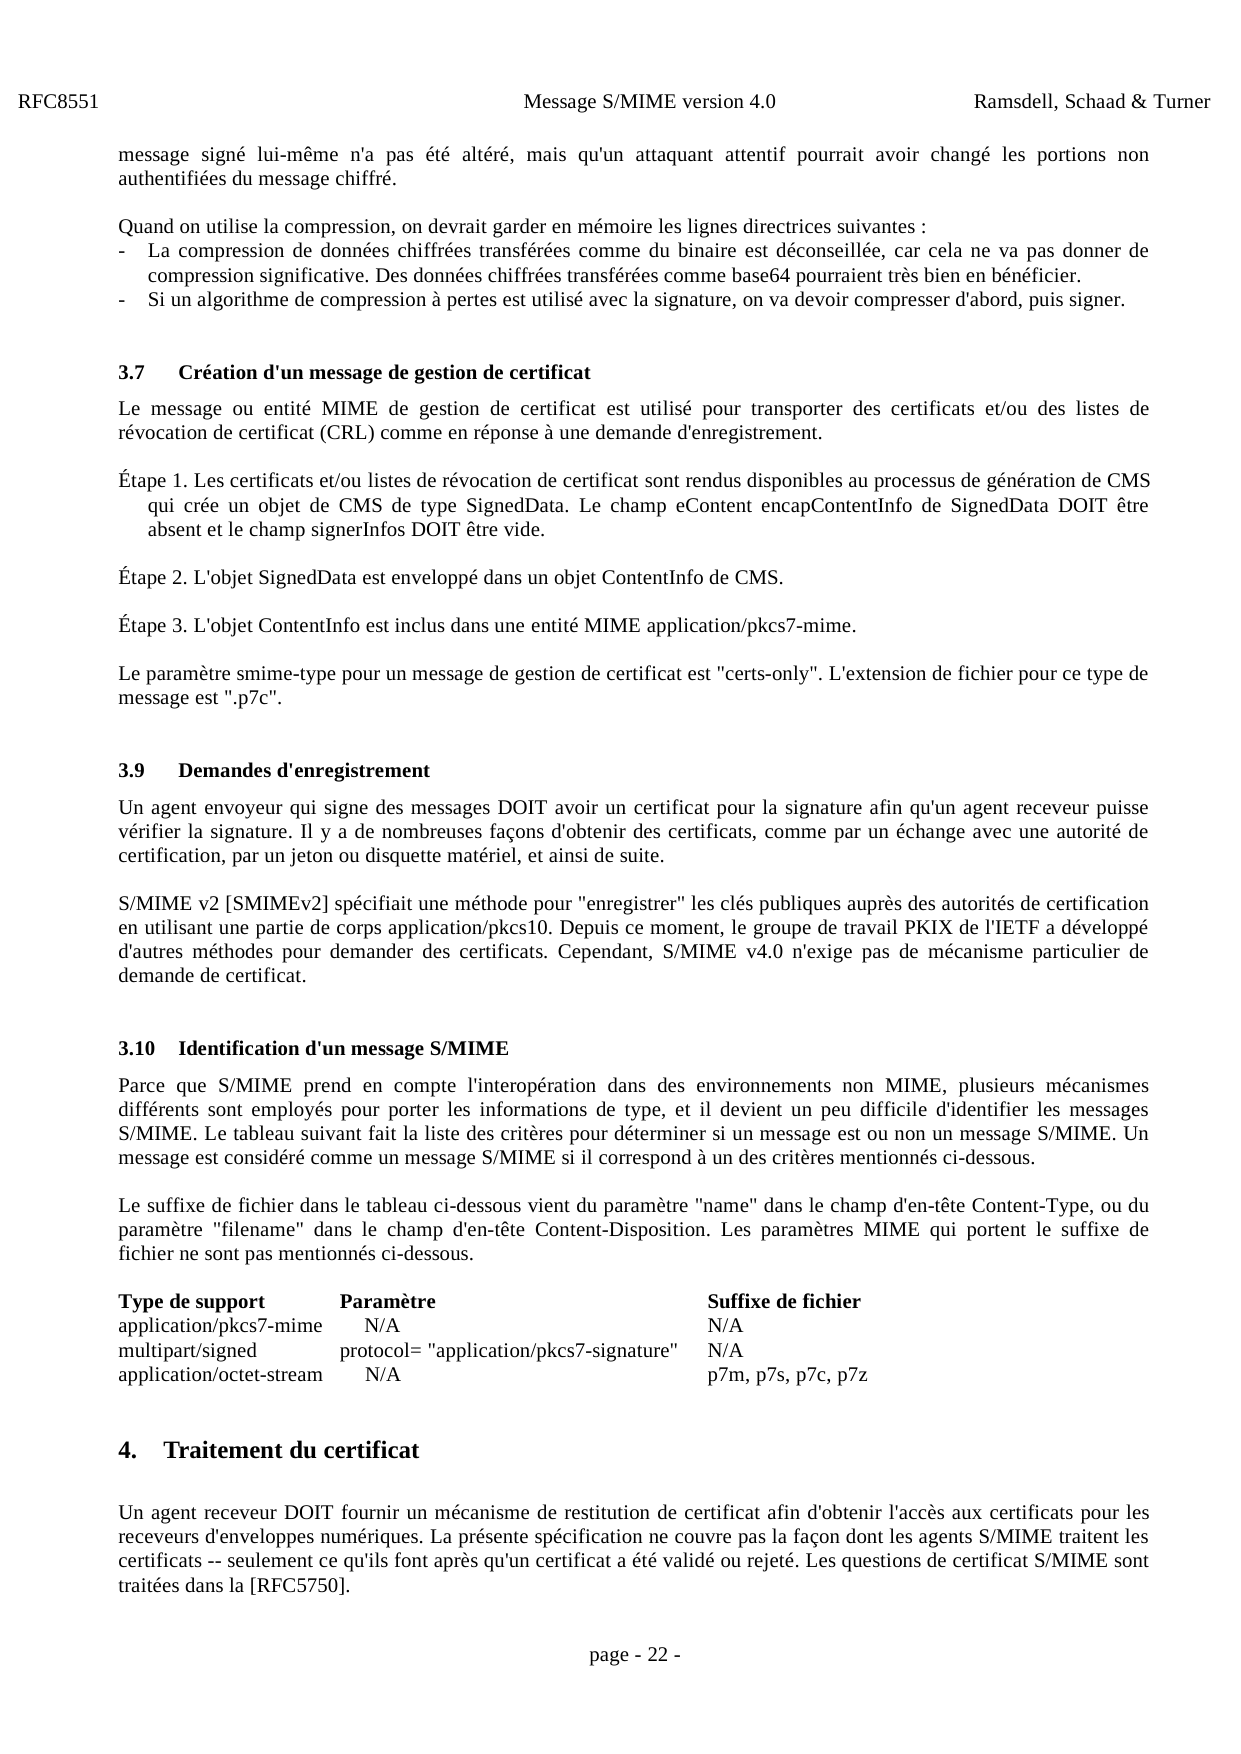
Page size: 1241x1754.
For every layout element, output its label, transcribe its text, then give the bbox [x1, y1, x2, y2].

text message signé lui-même n'a pas été altéré, mais qu'un attaquant attentif pourrait avoir changé les portions non authentifiées du message chiffré. [118, 142, 1152, 190]
text application/pkcs7-mime N/A N/A [118, 1313, 1152, 1337]
text S/MIME v2 [SMIMEv2] spécifiait une méthode pour "enregistrer" les clés publiques auprès des autorités de certification en utilisant une partie de corps application/pkcs10. Depuis ce moment, le groupe de travail PKIX de l'IETF a développé d'autres méthodes pour demander des certificats. Cependant, S/MIME v4.0 n'exige pas de mécanisme particulier de demande de certificat. [118, 891, 1152, 987]
subtitle 4. Traitement du certificat [118, 1434, 1152, 1464]
text Le suffixe de fichier dans le tableau ci-dessous vient du paramètre "name" dans le champ d'en-tête Content-Type, ou du paramètre "filename" dans le champ d'en-tête Content-Disposition. Les paramètres MIME qui portent le suffixe de fichier ne sont pas mentionnés ci-dessous. [118, 1193, 1152, 1265]
text application/octet-stream N/A p7m, p7s, p7c, p7z [118, 1361, 1152, 1386]
text Type de support Paramètre Suffixe de fichier [118, 1289, 1152, 1313]
text Étape 3. L'objet ContentInfo est inclus dans une entité MIME application/pkcs7-mime. [118, 613, 1152, 637]
text - Si un algorithme de compression à pertes est utilisé avec la signature, on va devoir compresser d'abord, puis signer. [118, 286, 1152, 311]
text Un agent envoyeur qui signe des messages DOIT avoir un certificat pour la signature afin qu'un agent receveur puisse vérifier la signature. Il y a de nombreuses façons d'obtenir des certificats, comme par un échange avec une autorité de certification, par un jeton ou disquette matériel, et ainsi de suite. [118, 794, 1152, 867]
subtitle 3.10 Identification d'un message S/MIME [118, 1036, 1152, 1060]
text Un agent receveur DOIT fournir un mécanisme de restitution de certificat afin d'obtenir l'accès aux certificats pour les receveurs d'enveloppes numériques. La présente spécification ne couvre pas la façon dont les agents S/MIME traitent les certificats -- seulement ce qu'ils font après qu'un certificat a été validé ou rejeté. Les questions de certificat S/MIME sont traitées dans la [RFC5750]. [118, 1500, 1152, 1596]
text Le paramètre smime-type pour un message de gestion de certificat est "certs-only". L'extension de fichier pour ce type de message est ".p7c". [118, 661, 1152, 709]
text Quand on utilise la compression, on devrait garder en mémoire les lignes directrices suivantes : [118, 214, 1152, 238]
subtitle 3.7 Création d'un message de gestion de certificat [118, 359, 1152, 384]
text Le message ou entité MIME de gestion de certificat est utilisé pour transporter des certificats et/ou des listes de révocation de certificat (CRL) comme en réponse à une demande d'enregistrement. [118, 396, 1152, 444]
subtitle 3.9 Demandes d'enregistrement [118, 758, 1152, 782]
text Étape 2. L'objet SignedData est enveloppé dans un objet ContentInfo de CMS. [118, 564, 1152, 589]
text Étape 1. Les certificats et/ou listes de révocation de certificat sont rendus disponibles au processus de génération de CMS qui crée un objet de CMS de type SignedData. Le champ eContent encapContentInfo de SignedData DOIT être absent et le champ signerInfos DOIT être vide. [118, 468, 1152, 541]
text - La compression de données chiffrées transférées comme du binaire est déconseillée, car cela ne va pas donner de compression significative. Des données chiffrées transférées comme base64 pourraient très bien en bénéficier. [118, 238, 1152, 286]
text multipart/signed protocol= "application/pkcs7-signature" N/A [118, 1337, 1152, 1361]
text Parce que S/MIME prend en compte l'interopération dans des environnements non MIME, plusieurs mécanismes différents sont employés pour porter les informations de type, et il devient un peu difficile d'identifier les messages S/MIME. Le tableau suivant fait la liste des critères pour déterminer si un message est ou non un message S/MIME. Un message est considéré comme un message S/MIME si il correspond à un des critères mentionnés ci-dessous. [118, 1073, 1152, 1169]
